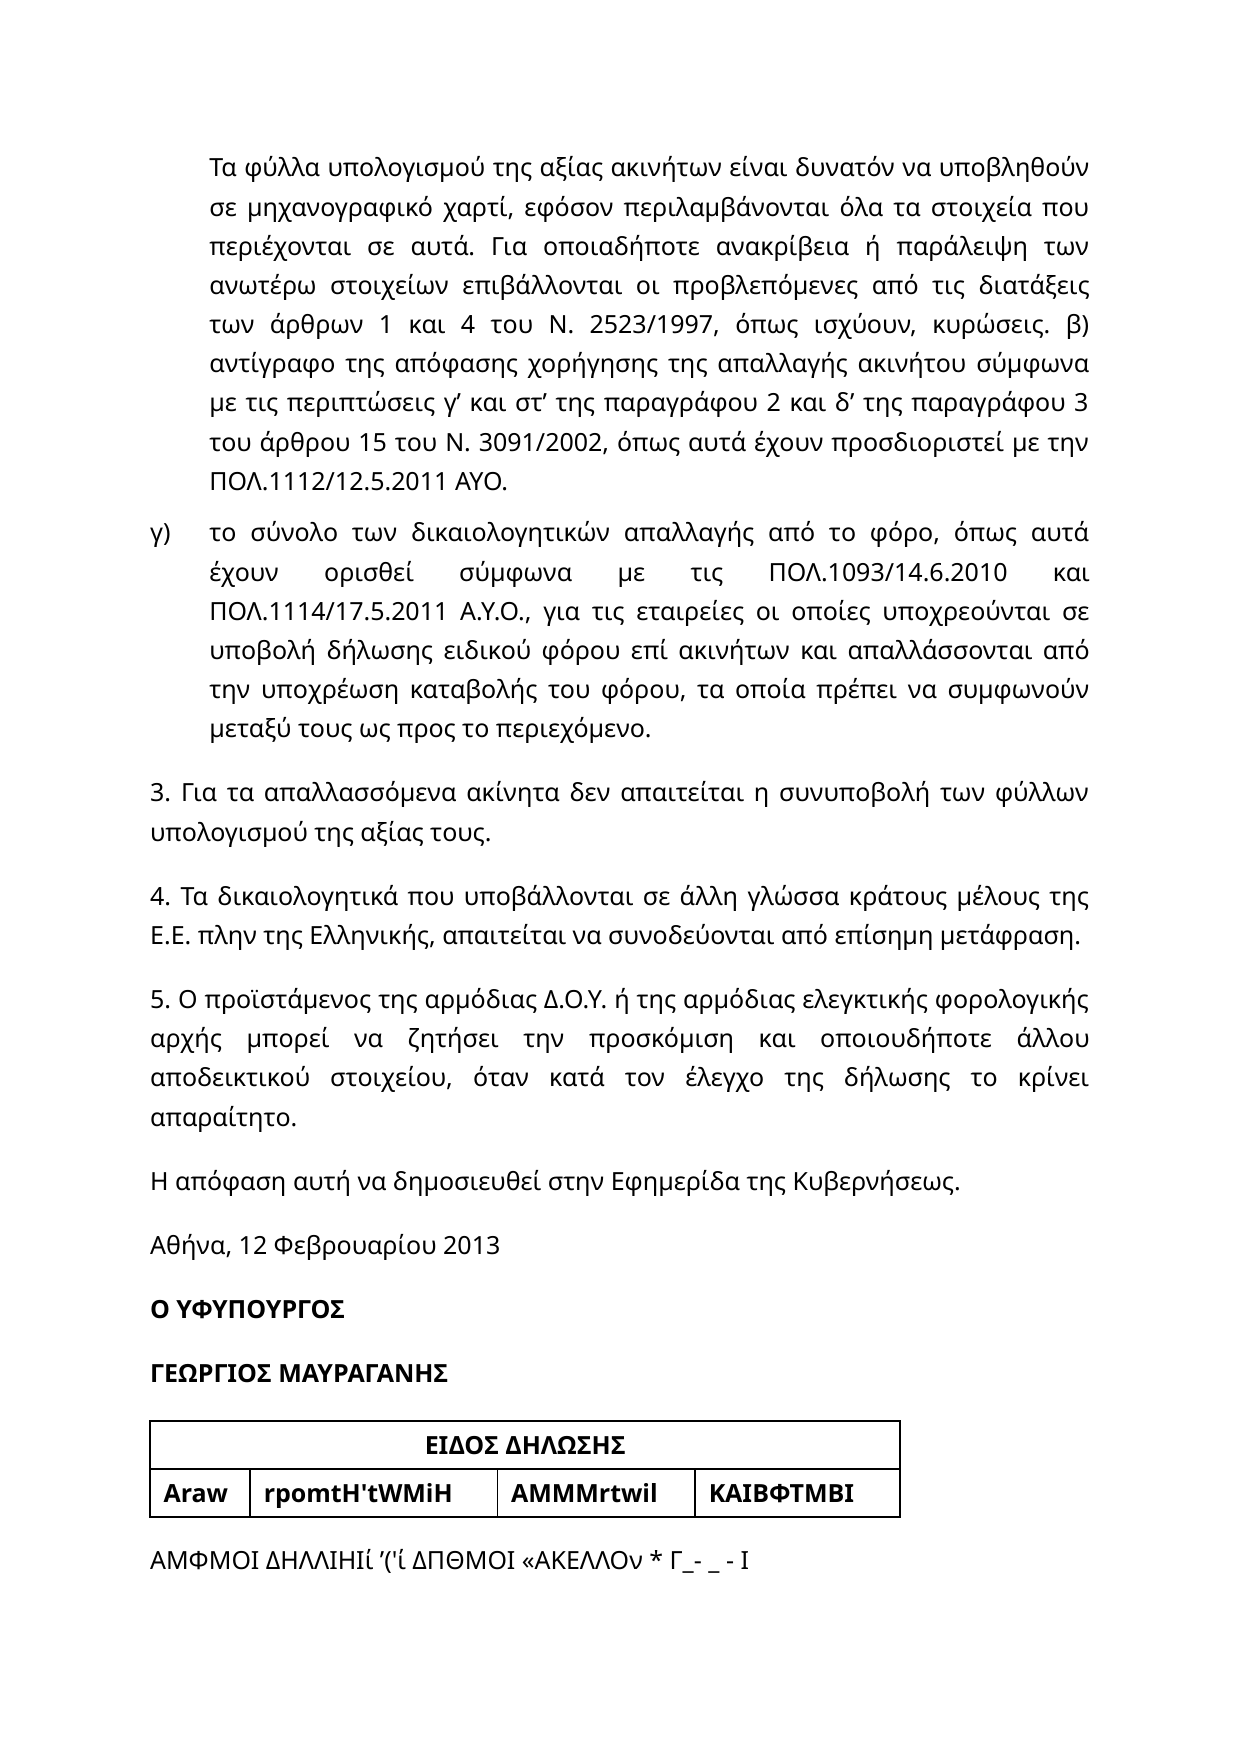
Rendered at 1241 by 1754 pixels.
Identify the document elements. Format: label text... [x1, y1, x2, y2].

text 4. Τα δικαιολογητικά που υποβάλλονται σε άλλη γλώσσα κράτους μέλους της Ε.Ε. πλην της Ελληνικής, απαιτείται να συνοδεύονται από επίσημη μετάφραση. [150, 878, 1090, 952]
table_cell rpomtH'tWMiH [251, 1470, 497, 1516]
list Τα φύλλα υπολογισμού της αξίας ακινήτων είναι δυνατόν να υποβληθούν σε μηχανογραφικό χαρτί, εφόσον περιλαμβάνονται όλα τα στοιχεία που περιέχονται σε αυτά. Για οποιαδήποτε ανακρίβεια ή παράλειψη των ανωτέρω στοιχείων επιβάλλονται οι προβλεπόμενες από τις διατάξεις των άρθρων 1 και 4 του Ν. 2523/1997, όπως ισχύουν, κυρώσεις. β) αντίγραφο της απόφασης χορήγησης της απαλλαγής ακινήτου σύμφωνα με τις περιπτώσεις γ’ και στ’ της παραγράφου 2 και δ’ της παραγράφου 3 του άρθρου 15 του Ν. 3091/2002, όπως αυτά έχουν προσδιοριστεί με την ΠΟΛ.1112/12.5.2011 ΑΥΟ. [150, 150, 1090, 497]
table_header ΕΙΔΟΣ ΔΗΛΩΣΗΣ [151, 1422, 899, 1468]
text Ο ΥΦΥΠΟΥΡΓΟΣ [150, 1292, 1090, 1326]
text ΑΜΦΜΟΙ ΔΗΛΛΙΗΙί ’('ί ΔΠΘΜΟΙ «ΑΚΕΛΛΟν * Γ_- _ - Ι [150, 1543, 1090, 1577]
table_cell ΚΑΙΒΦΤΜΒΙ [696, 1470, 899, 1516]
table_cell AMMMrtwil [498, 1470, 694, 1516]
table_cell Araw [151, 1470, 249, 1516]
text 5. Ο προϊστάμενος της αρμόδιας Δ.Ο.Υ. ή της αρμόδιας ελεγκτικής φορολογικής αρχής μπορεί να ζητήσει την προσκόμιση και οποιουδήποτε άλλου αποδεικτικού στοιχείου, όταν κατά τον έλεγχο της δήλωσης το κρίνει απαραίτητο. [150, 982, 1090, 1133]
list γ) το σύνολο των δικαιολογητικών απαλλαγής από το φόρο, όπως αυτά έχουν ορισθεί σύμφωνα με τις ΠΟΛ.1093/14.6.2010 και ΠΟΛ.1114/17.5.2011 Α.Υ.Ο., για τις εταιρείες οι οποίες υποχρεούνται σε υποβολή δήλωσης ειδικού φόρου επί ακινήτων και απαλλάσσονται από την υποχρέωση καταβολής του φόρου, τα οποία πρέπει να συμφωνούν μεταξύ τους ως προς το περιεχόμενο. [150, 515, 1090, 745]
text Η απόφαση αυτή να δημοσιευθεί στην Εφημερίδα της Κυβερνήσεως. [150, 1163, 1090, 1197]
text ΓΕΩΡΓΙΟΣ ΜΑΥΡΑΓΑΝΗΣ [150, 1356, 1090, 1390]
text Αθήνα, 12 Φεβρουαρίου 2013 [150, 1227, 1090, 1262]
text 3. Για τα απαλλασσόμενα ακίνητα δεν απαιτείται η συνυποβολή των φύλλων υπολογισμού της αξίας τους. [150, 775, 1090, 848]
